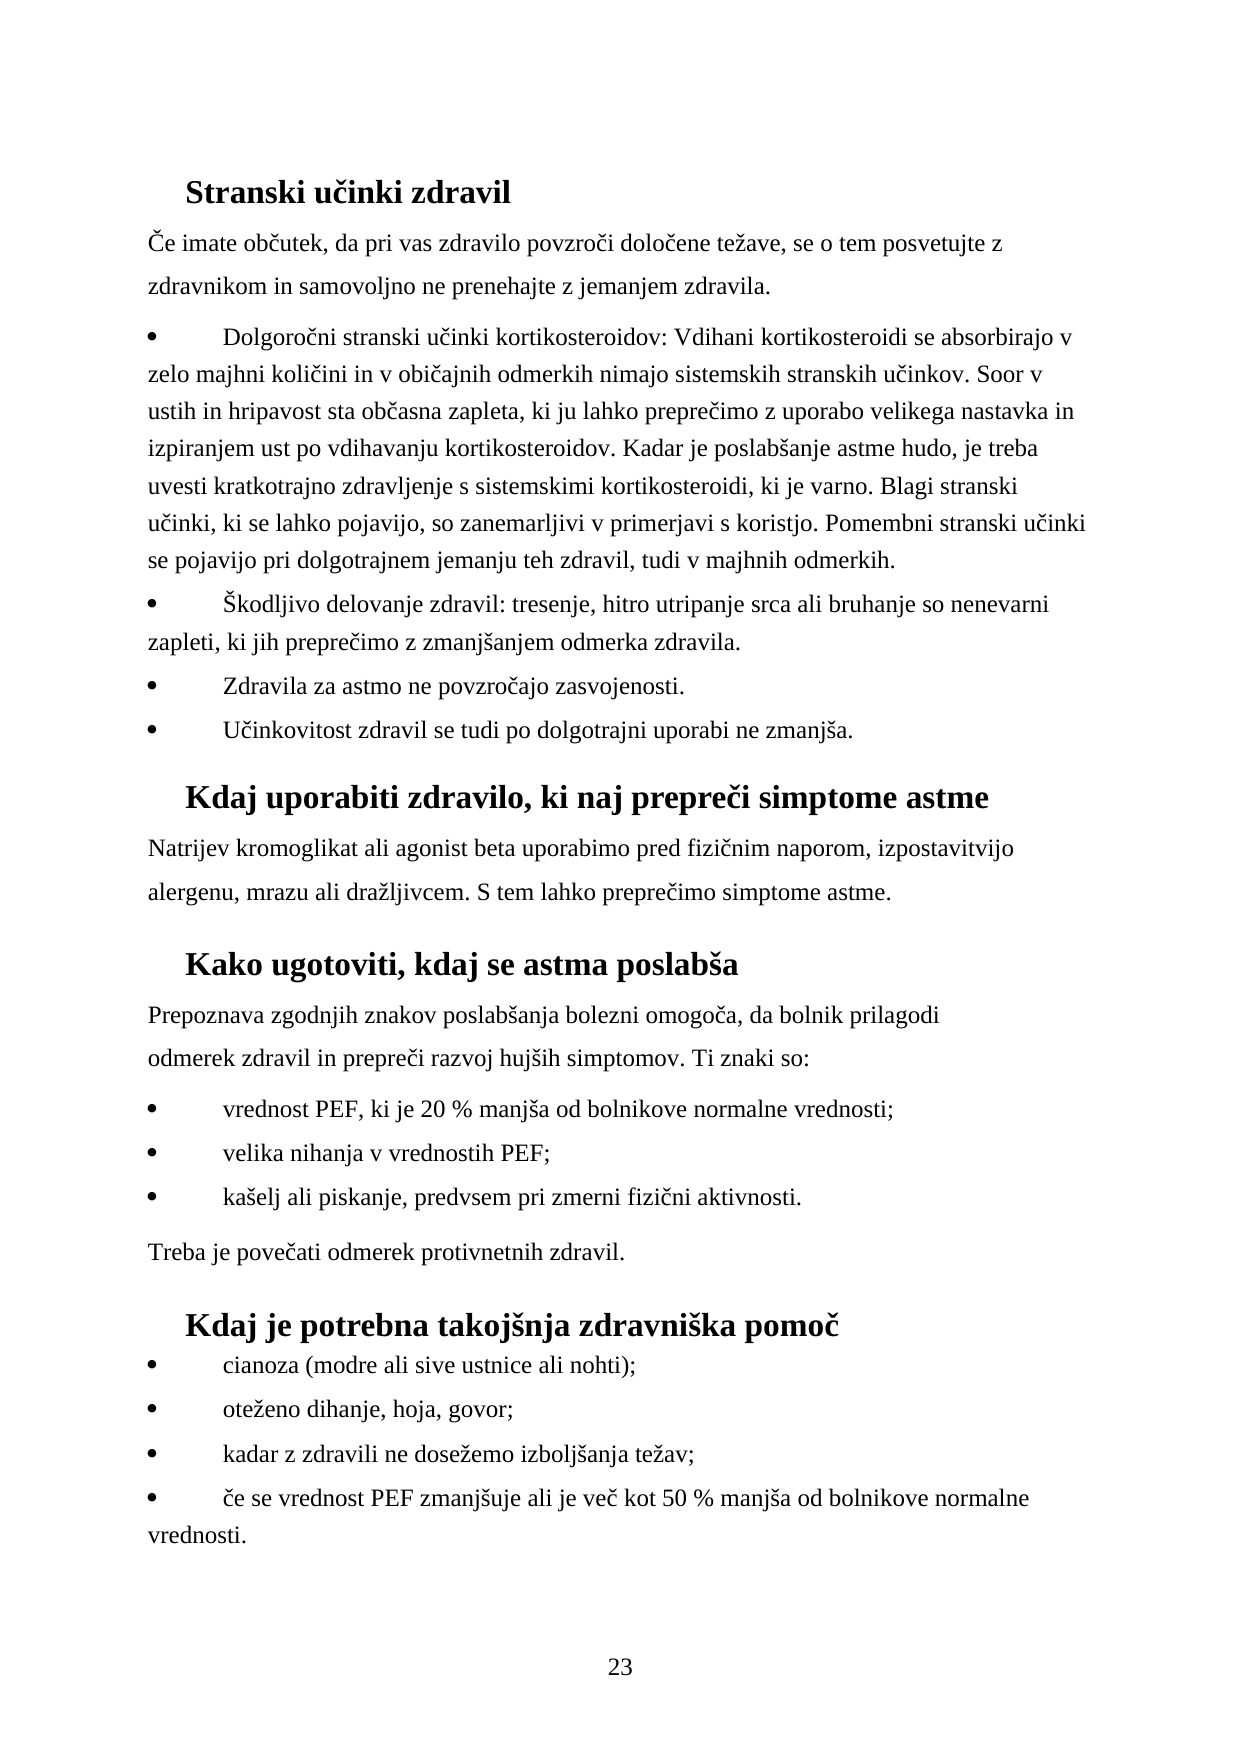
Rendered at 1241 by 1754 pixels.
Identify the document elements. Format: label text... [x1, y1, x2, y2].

list kašelj ali piskanje, predvsem pri zmerni fizični aktivnosti. [148, 1182, 1093, 1211]
list cianoza (modre ali sive ustnice ali nohti); [148, 1350, 1093, 1379]
list kadar z zdravili ne dosežemo izboljšanja težav; [148, 1439, 1093, 1468]
list Škodljivo delovanje zdravil: tresenje, hitro utripanje srca ali bruhanje so nenevarni zapleti, ki jih preprečimo z zmanjšanjem odmerka zdravila. [148, 589, 1093, 656]
list če se vrednost PEF zmanjšuje ali je več kot 50 % manjša od bolnikove normalne vrednosti. [148, 1483, 1093, 1549]
text Treba je povečati odmerek protivnetnih zdravil. [148, 1237, 1023, 1266]
text Kdaj uporabiti zdravilo, ki naj prepreči simptome astme [185, 778, 1093, 816]
text Prepoznava zgodnjih znakov poslabšanja bolezni omogoča, da bolnik prilagodi odmerek zdravil in prepreči razvoj hujših simptomov. Ti znaki so: [148, 1000, 1023, 1072]
list velika nihanja v vrednostih PEF; [148, 1138, 1093, 1167]
list Učinkovitost zdravil se tudi po dolgotrajni uporabi ne zmanjša. [148, 715, 1093, 744]
list vrednost PEF, ki je 20 % manjša od bolnikove normalne vrednosti; [148, 1094, 1093, 1122]
list oteženo dihanje, hoja, govor; [148, 1394, 1093, 1423]
text Natrijev kromoglikat ali agonist beta uporabimo pred fizičnim naporom, izpostavitvijo alergenu, mrazu ali dražljivcem. S tem lahko preprečimo simptome astme. [148, 833, 1023, 905]
text Kdaj je potrebna takojšnja zdravniška pomoč [185, 1305, 1093, 1343]
list Zdravila za astmo ne povzročajo zasvojenosti. [148, 671, 1093, 700]
text Stranski učinki zdravil [185, 173, 1093, 211]
list Dolgoročni stranski učinki kortikosteroidov: Vdihani kortikosteroidi se absorbirajo v zelo majhni količini in v običajnih odmerkih nimajo sistemskih stranskih učinkov. Soor v ustih in hripavost sta občasna zapleta, ki ju lahko preprečimo z uporabo velikega nastavka in izpiranjem ust po vdihavanju kortikosteroidov. Kadar je poslabšanje astme hudo, je treba uvesti kratkotrajno zdravljenje s sistemskimi kortikosteroidi, ki je varno. Blagi stranski učinki, ki se lahko pojavijo, so zanemarljivi v primerjavi s koristjo. Pomembni stranski učinki se pojavijo pri dolgotrajnem jemanju teh zdravil, tudi v majhnih odmerkih. [148, 322, 1093, 574]
text Kako ugotoviti, kdaj se astma poslabša [185, 945, 1093, 983]
text Če imate občutek, da pri vas zdravilo povzroči določene težave, se o tem posvetujte z zdravnikom in samovoljno ne prenehajte z jemanjem zdravila. [148, 228, 1023, 300]
